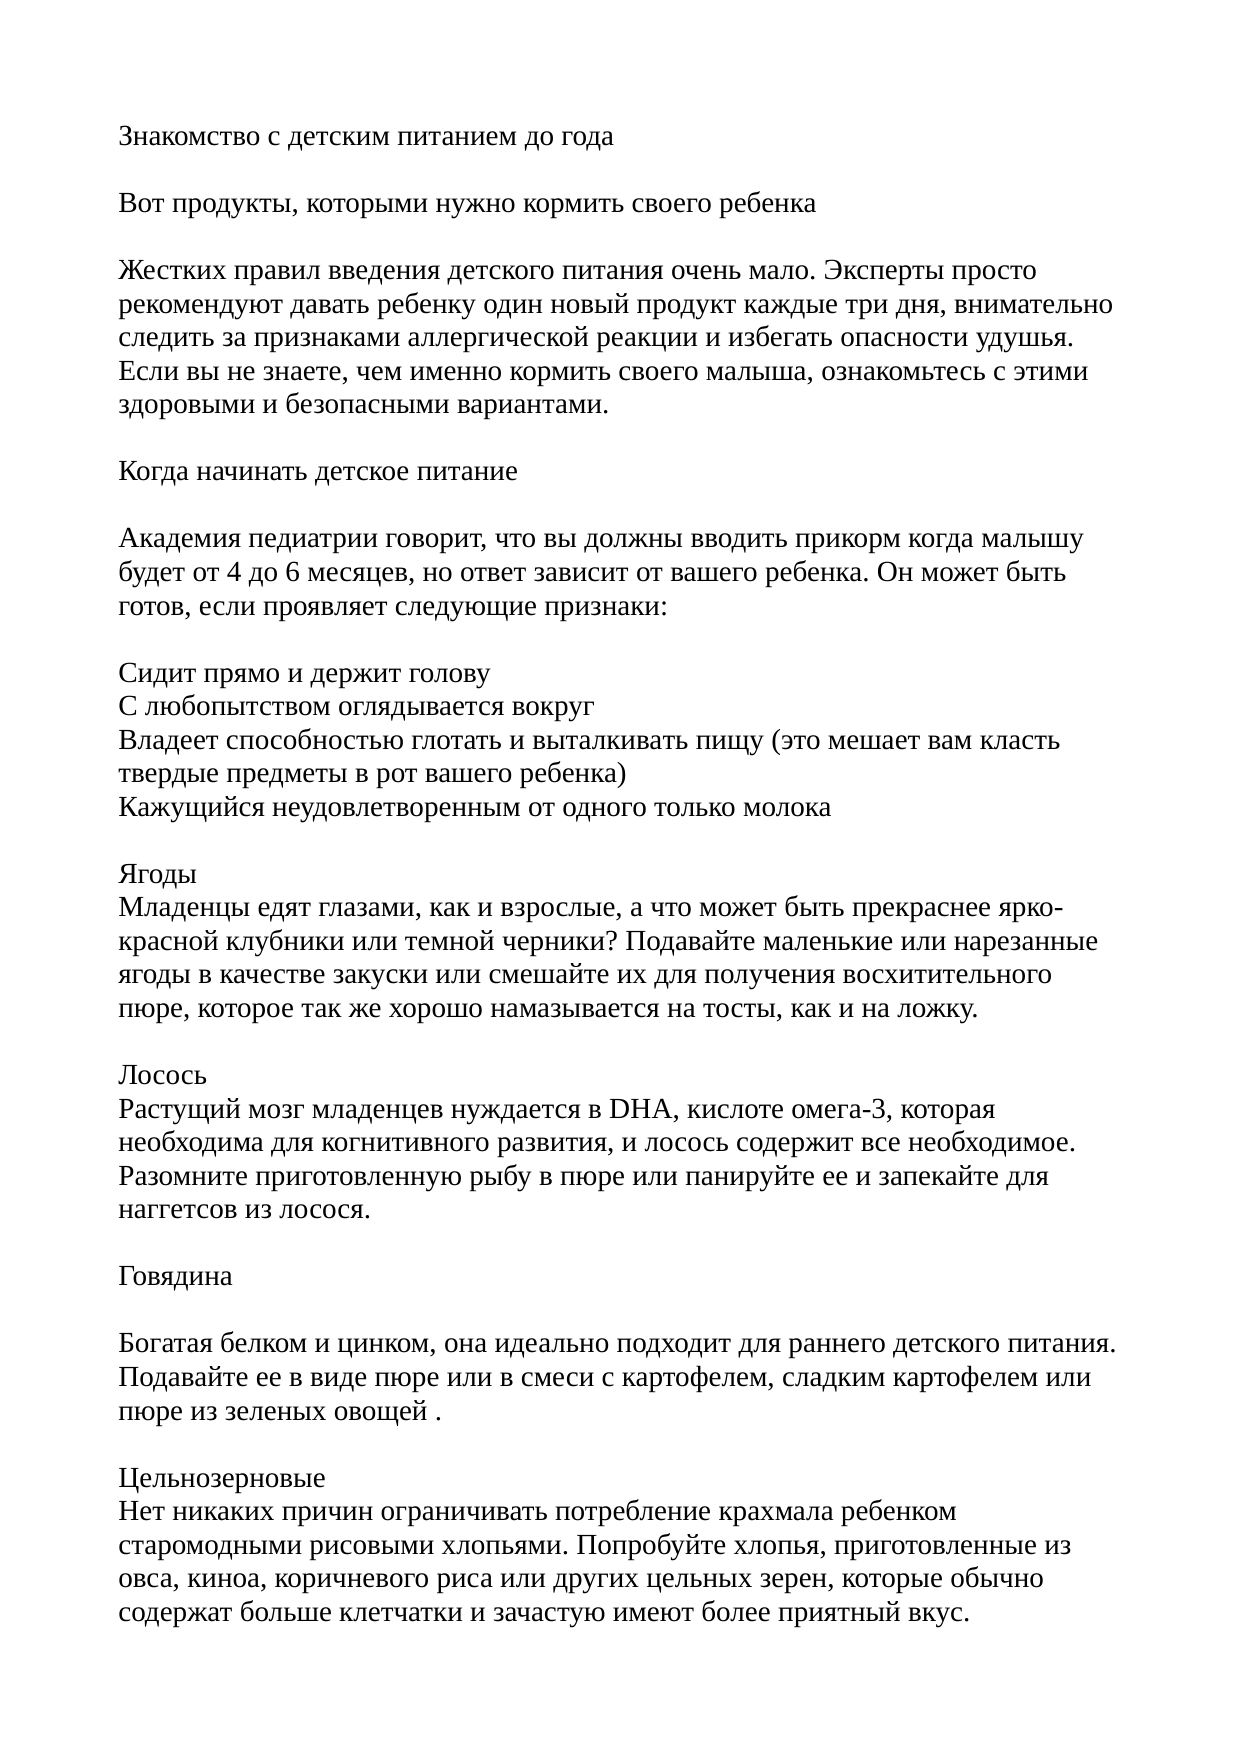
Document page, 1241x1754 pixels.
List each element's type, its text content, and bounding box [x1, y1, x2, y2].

text Цельнозерновые [118, 1460, 1122, 1493]
text Жестких правил введения детского питания очень мало. Эксперты просто рекомендуют давать ребенку один новый продукт каждые три дня, внимательно следить за признаками аллергической реакции и избегать опасности удушья. Если вы не знаете, чем именно кормить своего малыша, ознакомьтесь с этими здоровыми и безопасными вариантами. [118, 252, 1122, 420]
text Нет никаких причин ограничивать потребление крахмала ребенком старомодными рисовыми хлопьями. Попробуйте хлопья, приготовленные из овса, киноа, коричневого риса или других цельных зерен, которые обычно содержат больше клетчатки и зачастую имеют более приятный вкус. [118, 1493, 1122, 1627]
text Ягоды [118, 856, 1122, 889]
text Когда начинать детское питание [118, 453, 1122, 487]
text Растущий мозг младенцев нуждается в DHA, кислоте омега-3, которая необходима для когнитивного развития, и лосось содержит все необходимое. Разомните приготовленную рыбу в пюре или панируйте ее и запекайте для наггетсов из лосося. [118, 1091, 1122, 1225]
text Сидит прямо и держит голову [118, 655, 1122, 688]
text Знакомство с детским питанием до года [118, 118, 1122, 152]
text Младенцы едят глазами, как и взрослые, а что может быть прекраснее ярко-красной клубники или темной черники? Подавайте маленькие или нарезанные ягоды в качестве закуски или смешайте их для получения восхитительного пюре, которое так же хорошо намазывается на тосты, как и на ложку. [118, 889, 1122, 1024]
text Говядина [118, 1258, 1122, 1292]
text С любопытством оглядывается вокруг [118, 688, 1122, 722]
text Вот продукты, которыми нужно кормить своего ребенка [118, 185, 1122, 219]
text Богатая белком и цинком, она идеально подходит для раннего детского питания. Подавайте ее в виде пюре или в смеси с картофелем, сладким картофелем или пюре из зеленых овощей . [118, 1326, 1122, 1426]
text Кажущийся неудовлетворенным от одного только молока [118, 789, 1122, 822]
text Академия педиатрии говорит, что вы должны вводить прикорм когда малышу будет от 4 до 6 месяцев, но ответ зависит от вашего ребенка. Он может быть готов, если проявляет следующие признаки: [118, 521, 1122, 621]
text Лосось [118, 1057, 1122, 1091]
text Владеет способностью глотать и выталкивать пищу (это мешает вам класть твердые предметы в рот вашего ребенка) [118, 722, 1122, 789]
